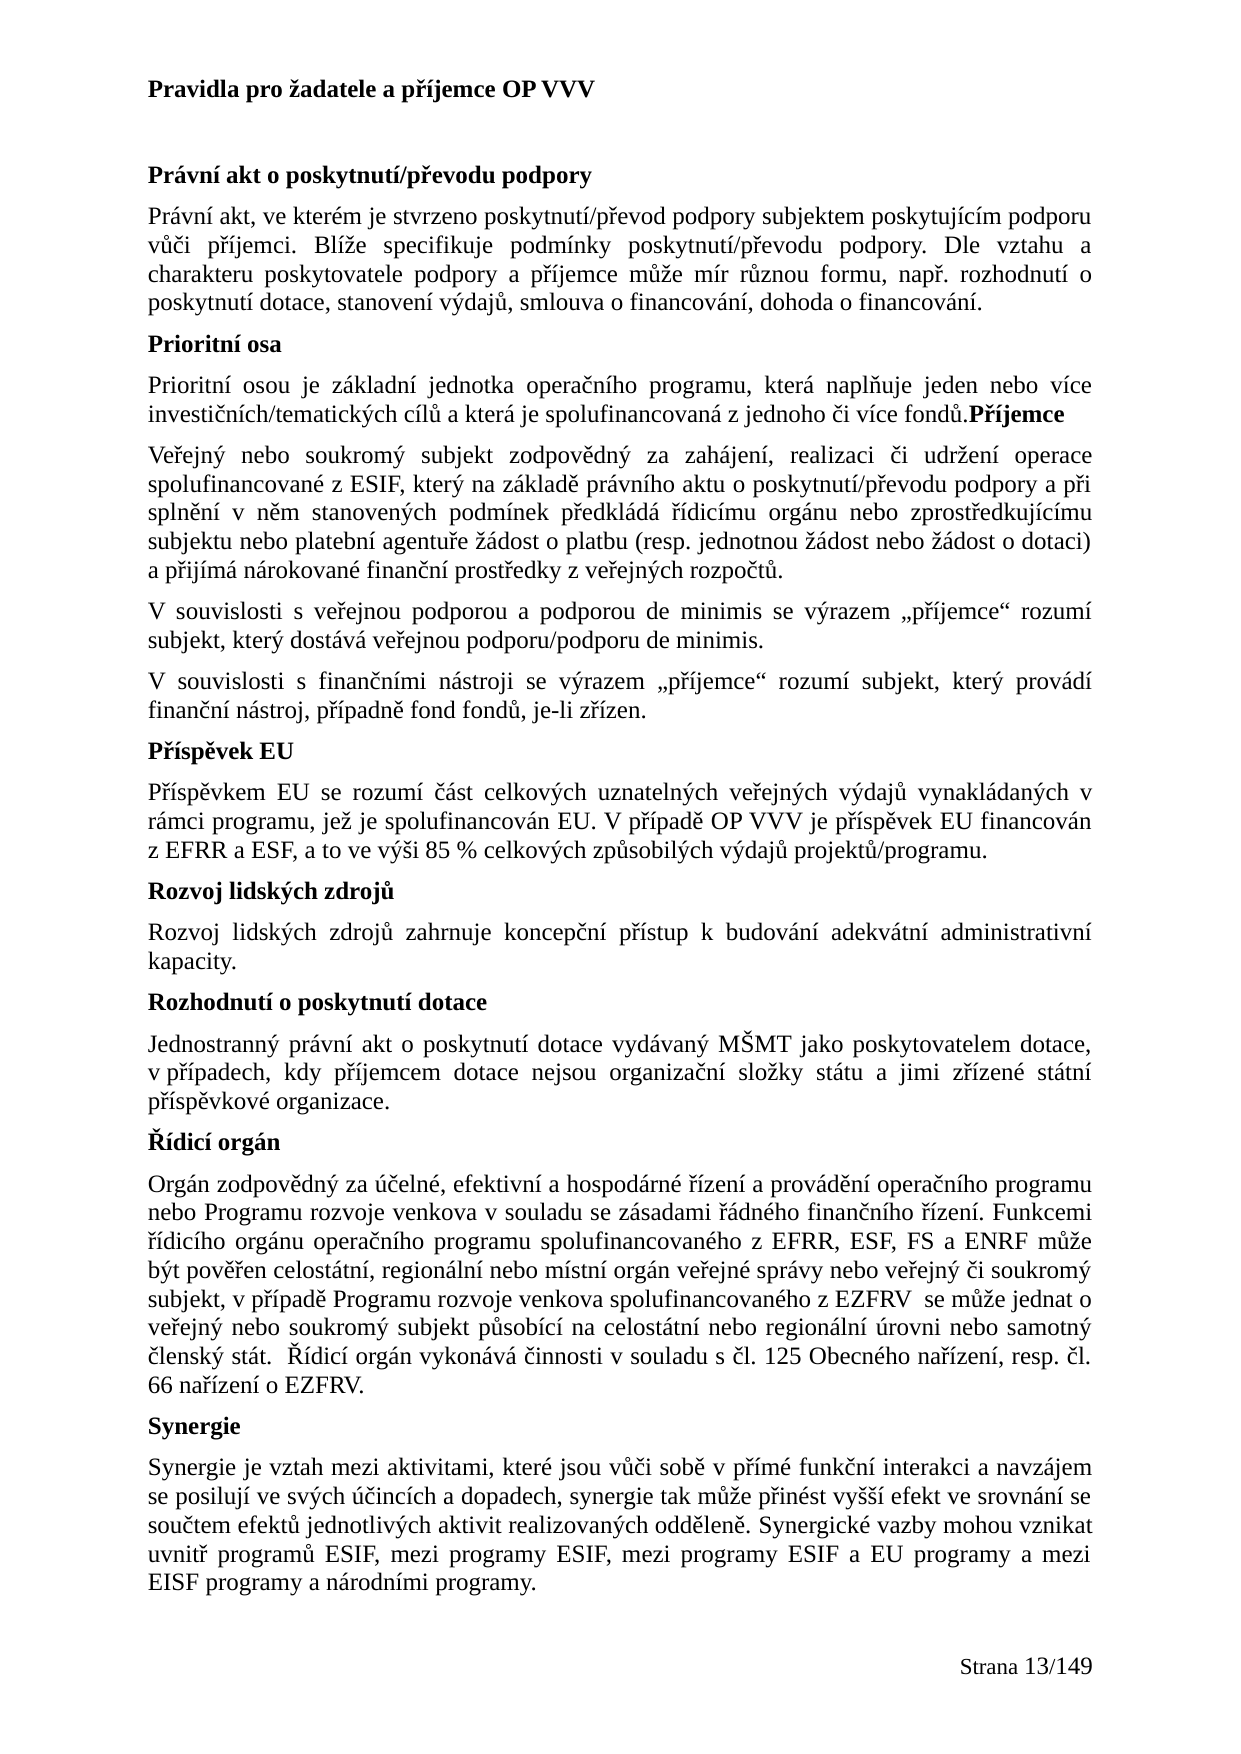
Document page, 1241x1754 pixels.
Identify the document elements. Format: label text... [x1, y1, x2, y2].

text Synergie [148, 1411, 1093, 1440]
text Jednostranný právní akt o poskytnutí dotace vydávaný MŠMT jako poskytovatelem dotace, v případech, kdy příjemcem dotace nejsou organizační složky státu a jimi zřízené státní příspěvkové organizace. [148, 1029, 1093, 1115]
text V souvislosti s veřejnou podporou a podporou de minimis se výrazem „příjemce“ rozumí subjekt, který dostává veřejnou podporu/podporu de minimis. [148, 596, 1093, 654]
text Prioritní osou je základní jednotka operačního programu, která naplňuje jeden nebo více investičních/tematických cílů a která je spolufinancovaná z jednoho či více fondů.Příjemce [148, 370, 1093, 427]
text Veřejný nebo soukromý subjekt zodpovědný za zahájení, realizaci či udržení operace spolufinancované z ESIF, který na základě právního aktu o poskytnutí/převodu podpory a při splnění v něm stanovených podmínek předkládá řídicímu orgánu nebo zprostředkujícímu subjektu nebo platební agentuře žádost o platbu (resp. jednotnou žádost nebo žádost o dotaci) a přijímá nárokované finanční prostředky z veřejných rozpočtů. [148, 440, 1093, 584]
text Orgán zodpovědný za účelné, efektivní a hospodárné řízení a provádění operačního programu nebo Programu rozvoje venkova v souladu se zásadami řádného finančního řízení. Funkcemi řídicího orgánu operačního programu spolufinancovaného z EFRR, ESF, FS a ENRF může být pověřen celostátní, regionální nebo místní orgán veřejné správy nebo veřejný či soukromý subjekt, v případě Programu rozvoje venkova spolufinancovaného z EZFRV se může jednat o veřejný nebo soukromý subjekt působící na celostátní nebo regionální úrovni nebo samotný členský stát. Řídicí orgán vykonává činnosti v souladu s čl. 125 Obecného nařízení, resp. čl. 66 nařízení o EZFRV. [148, 1169, 1093, 1399]
text Příspěvkem EU se rozumí část celkových uznatelných veřejných výdajů vynakládaných v rámci programu, jež je spolufinancován EU. V případě OP VVV je příspěvek EU financován z EFRR a ESF, a to ve výši 85 % celkových způsobilých výdajů projektů/programu. [148, 777, 1093, 864]
text Řídicí orgán [148, 1127, 1093, 1156]
text Právní akt, ve kterém je stvrzeno poskytnutí/převod podpory subjektem poskytujícím podporu vůči příjemci. Blíže specifikuje podmínky poskytnutí/převodu podpory. Dle vztahu a charakteru poskytovatele podpory a příjemce může mír různou formu, např. rozhodnutí o poskytnutí dotace, stanovení výdajů, smlouva o financování, dohoda o financování. [148, 201, 1093, 316]
text Právní akt o poskytnutí/převodu podpory [148, 160, 1093, 189]
text Příspěvek EU [148, 736, 1093, 765]
text Rozvoj lidských zdrojů zahrnuje koncepční přístup k budování adekvátní administrativní kapacity. [148, 917, 1093, 975]
text Rozvoj lidských zdrojů [148, 876, 1093, 905]
text Synergie je vztah mezi aktivitami, které jsou vůči sobě v přímé funkční interakci a navzájem se posilují ve svých účincích a dopadech, synergie tak může přinést vyšší efekt ve srovnání se součtem efektů jednotlivých aktivit realizovaných odděleně. Synergické vazby mohou vznikat uvnitř programů ESIF, mezi programy ESIF, mezi programy ESIF a EU programy a mezi EISF programy a národními programy. [148, 1452, 1093, 1596]
text V souvislosti s finančními nástroji se výrazem „příjemce“ rozumí subjekt, který provádí finanční nástroj, případně fond fondů, je-li zřízen. [148, 666, 1093, 724]
text Prioritní osa [148, 329, 1093, 357]
text Rozhodnutí o poskytnutí dotace [148, 987, 1093, 1016]
